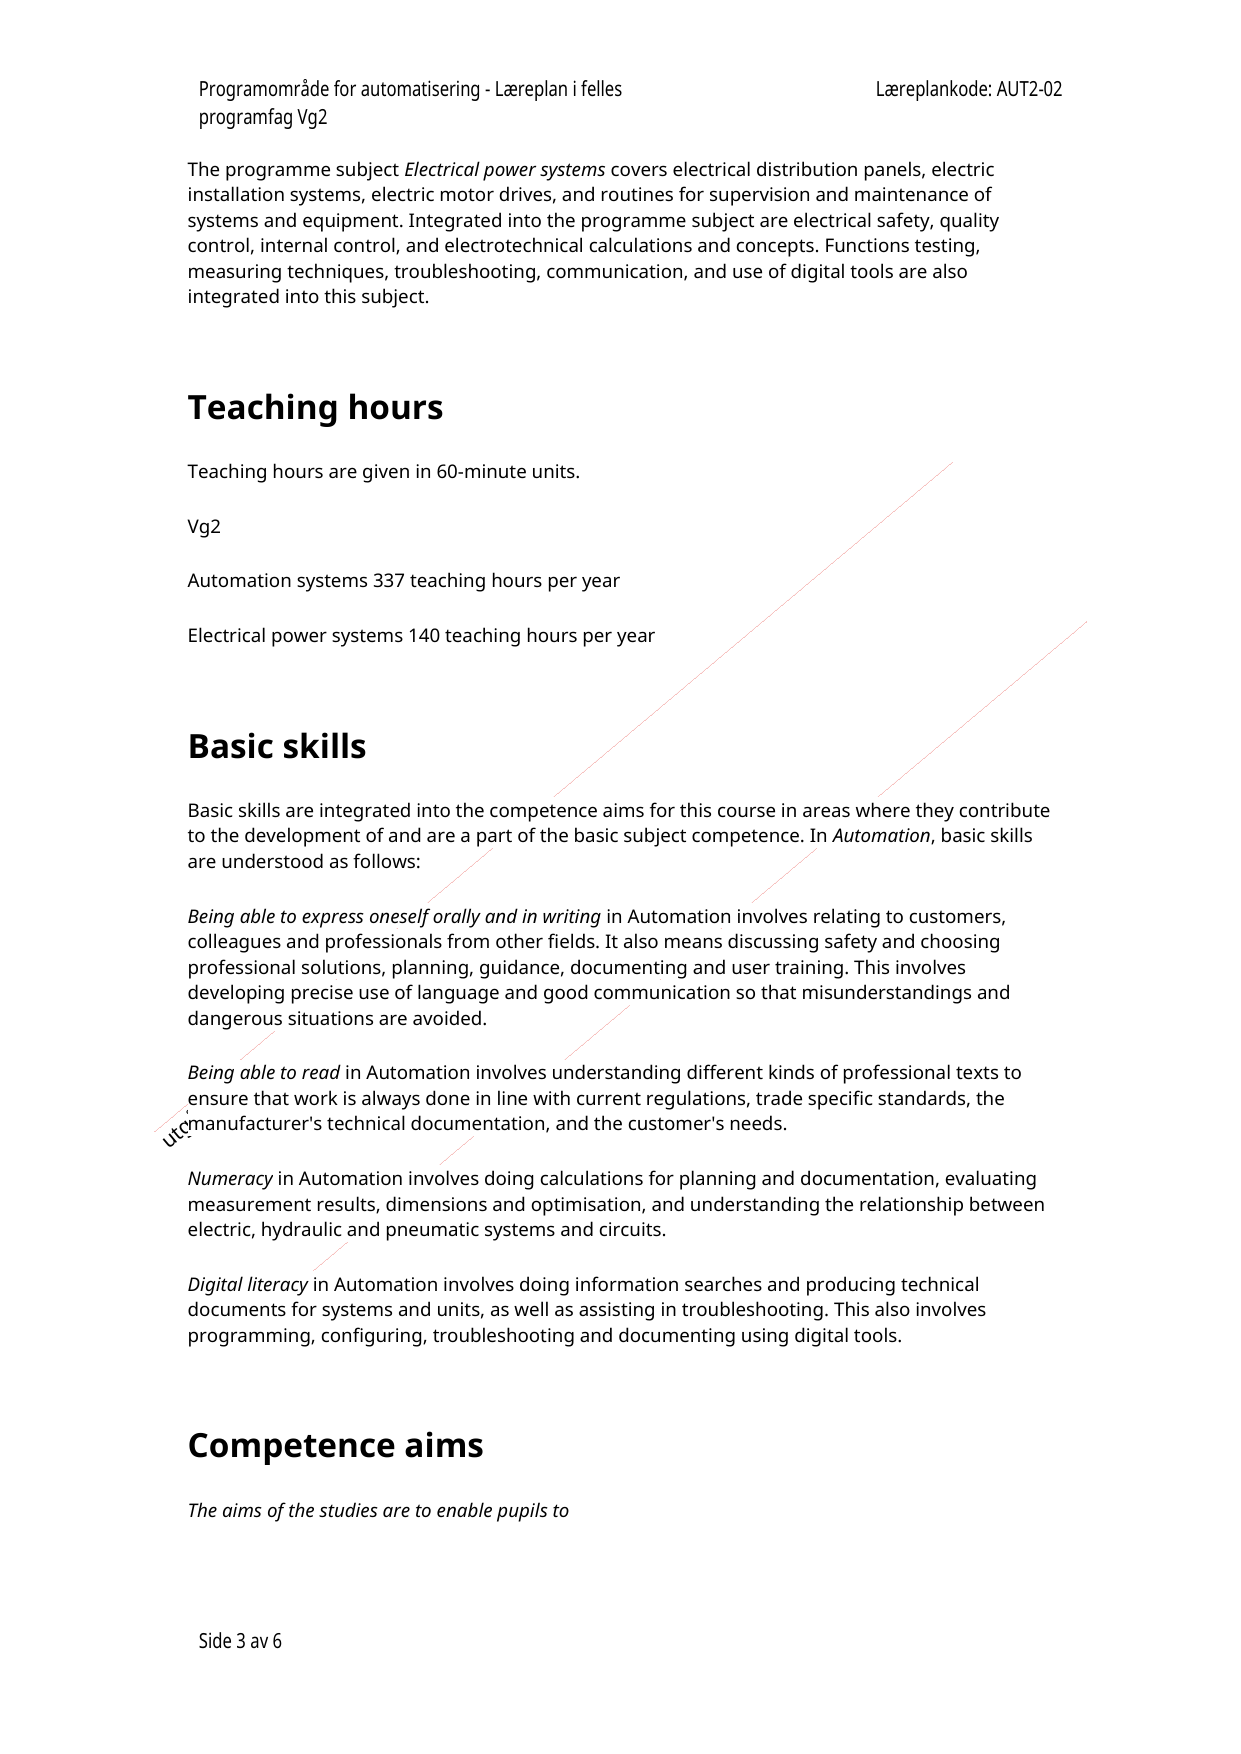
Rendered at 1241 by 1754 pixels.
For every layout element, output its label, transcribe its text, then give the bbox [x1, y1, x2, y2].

text Teaching hours are given in 60-minute units. [187, 458, 1053, 484]
text Vg2 [862, 513, 1053, 539]
text The aims of the studies are to enable pupils to [577, 1497, 1053, 1522]
subtitle Basic skills [376, 677, 695, 768]
text Automation systems 337 teaching hours per year [798, 568, 1053, 593]
subtitle Competence aims [493, 1377, 1053, 1468]
subtitle Teaching hours [187, 338, 1053, 429]
text The programme subject Electrical power systems covers electrical distribution panels, electric installation systems, electric motor drives, and routines for supervision and maintenance of systems and equipment. Integrated into the programme subject are electrical safety, quality control, internal control, and electrotechnical calculations and concepts. Functions testing, measuring techniques, troubleshooting, communication, and use of digital tools are also integrated into this subject. [429, 156, 1053, 309]
text [733, 622, 1053, 648]
text Electrical power systems 140 teaching hours per year [187, 622, 760, 648]
text Being able to read in Automation involves understanding different kinds of professional texts to ensure that work is always done in line with current regulations, trade specific standards, the manufacturer's technical documentation, and the customer's needs. [788, 1060, 1053, 1136]
text Vg2 [221, 513, 890, 539]
subtitle Basic skills [914, 677, 1053, 768]
text Numeracy in Automation involves doing calculations for planning and documentation, evaluating measurement results, dimensions and optimisation, and understanding the relationship between electric, hydraulic and pneumatic systems and circuits. [667, 1165, 1053, 1242]
text Basic skills are integrated into the competence aims for this course in areas where they contribute to the development of and are a part of the basic subject competence. In Automation, basic skills are understood as follows: [463, 848, 815, 874]
text Being able to express oneself orally and in writing in Automation involves relating to customers, colleagues and professionals from other fields. It also means discussing safety and choosing professional solutions, planning, guidance, documenting and user training. This involves developing precise use of language and good communication so that misunderstandings and dangerous situations are avoided. [600, 903, 1053, 1031]
text Digital literacy in Automation involves doing information searches and producing technical documents for systems and units, as well as assisting in troubleshooting. This also involves programming, configuring, troubleshooting and documenting using digital tools. [903, 1271, 1053, 1348]
text Automation systems 337 teaching hours per year [620, 568, 825, 593]
subtitle Basic skills [590, 677, 1019, 768]
text Basic skills are integrated into the competence aims for this course in areas where they contribute to the development of and are a part of the basic subject competence. In Automation, basic skills are understood as follows: [788, 797, 1053, 874]
